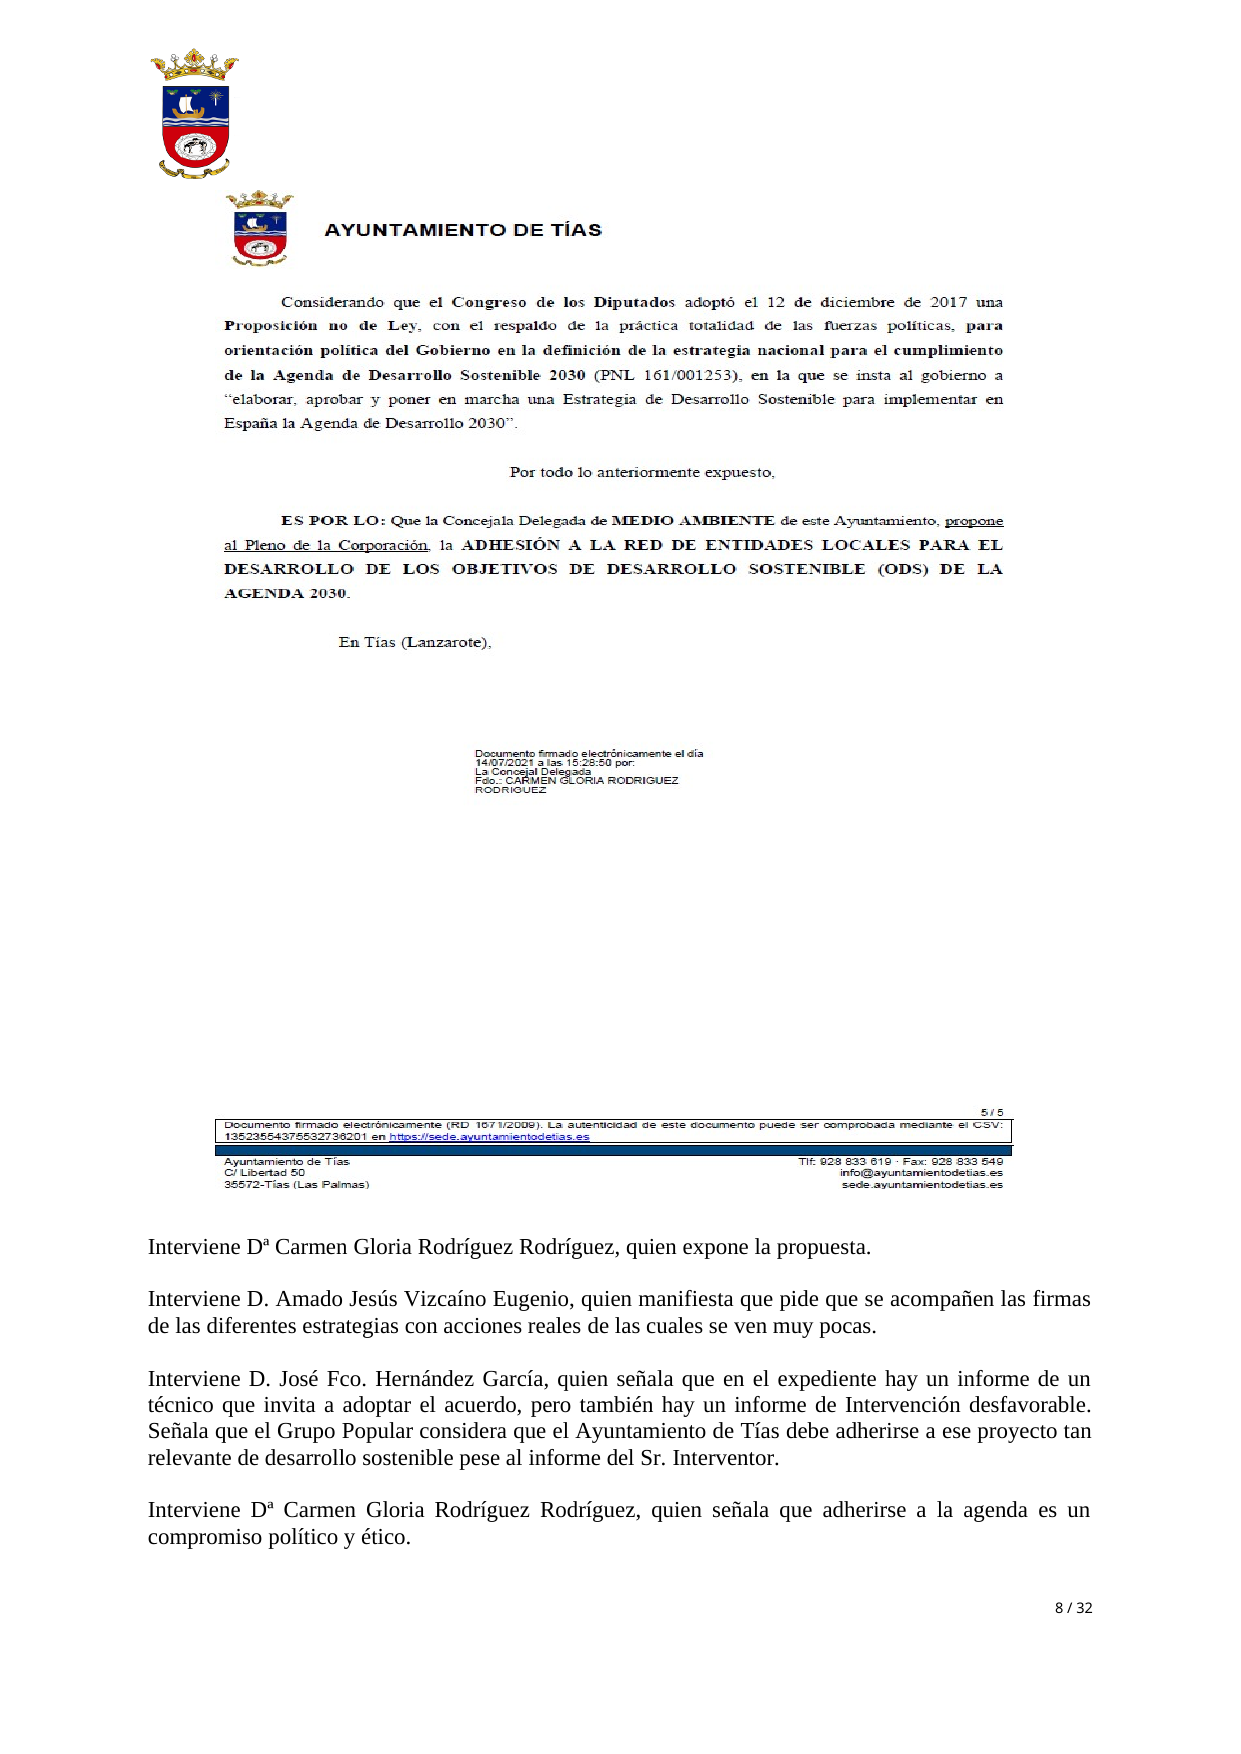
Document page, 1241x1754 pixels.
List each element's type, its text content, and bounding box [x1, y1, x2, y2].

text Interviene Dª Carmen Gloria Rodríguez Rodríguez, quien señala que adherirse a la agenda es un compromiso político y ético. [148, 1496, 1093, 1549]
text Interviene Dª Carmen Gloria Rodríguez Rodríguez, quien expone la propuesta. [148, 1233, 1119, 1259]
text 8 / 32 [135, 1597, 1093, 1617]
text Interviene D. Amado Jesús Vizcaíno Eugenio, quien manifiesta que pide que se acompañen las firmas de las diferentes estrategias con acciones reales de las cuales se ven muy pocas. [148, 1286, 1093, 1338]
text Interviene D. José Fco. Hernández García, quien señala que en el expediente hay un informe de un técnico que invita a adoptar el acuerdo, pero también hay un informe de Intervención desfavorable. Señala que el Grupo Popular considera que el Ayuntamiento de Tías debe adherirse a ese proyecto tan relevante de desarrollo sostenible pese al informe del Sr. Interventor. [148, 1364, 1093, 1470]
